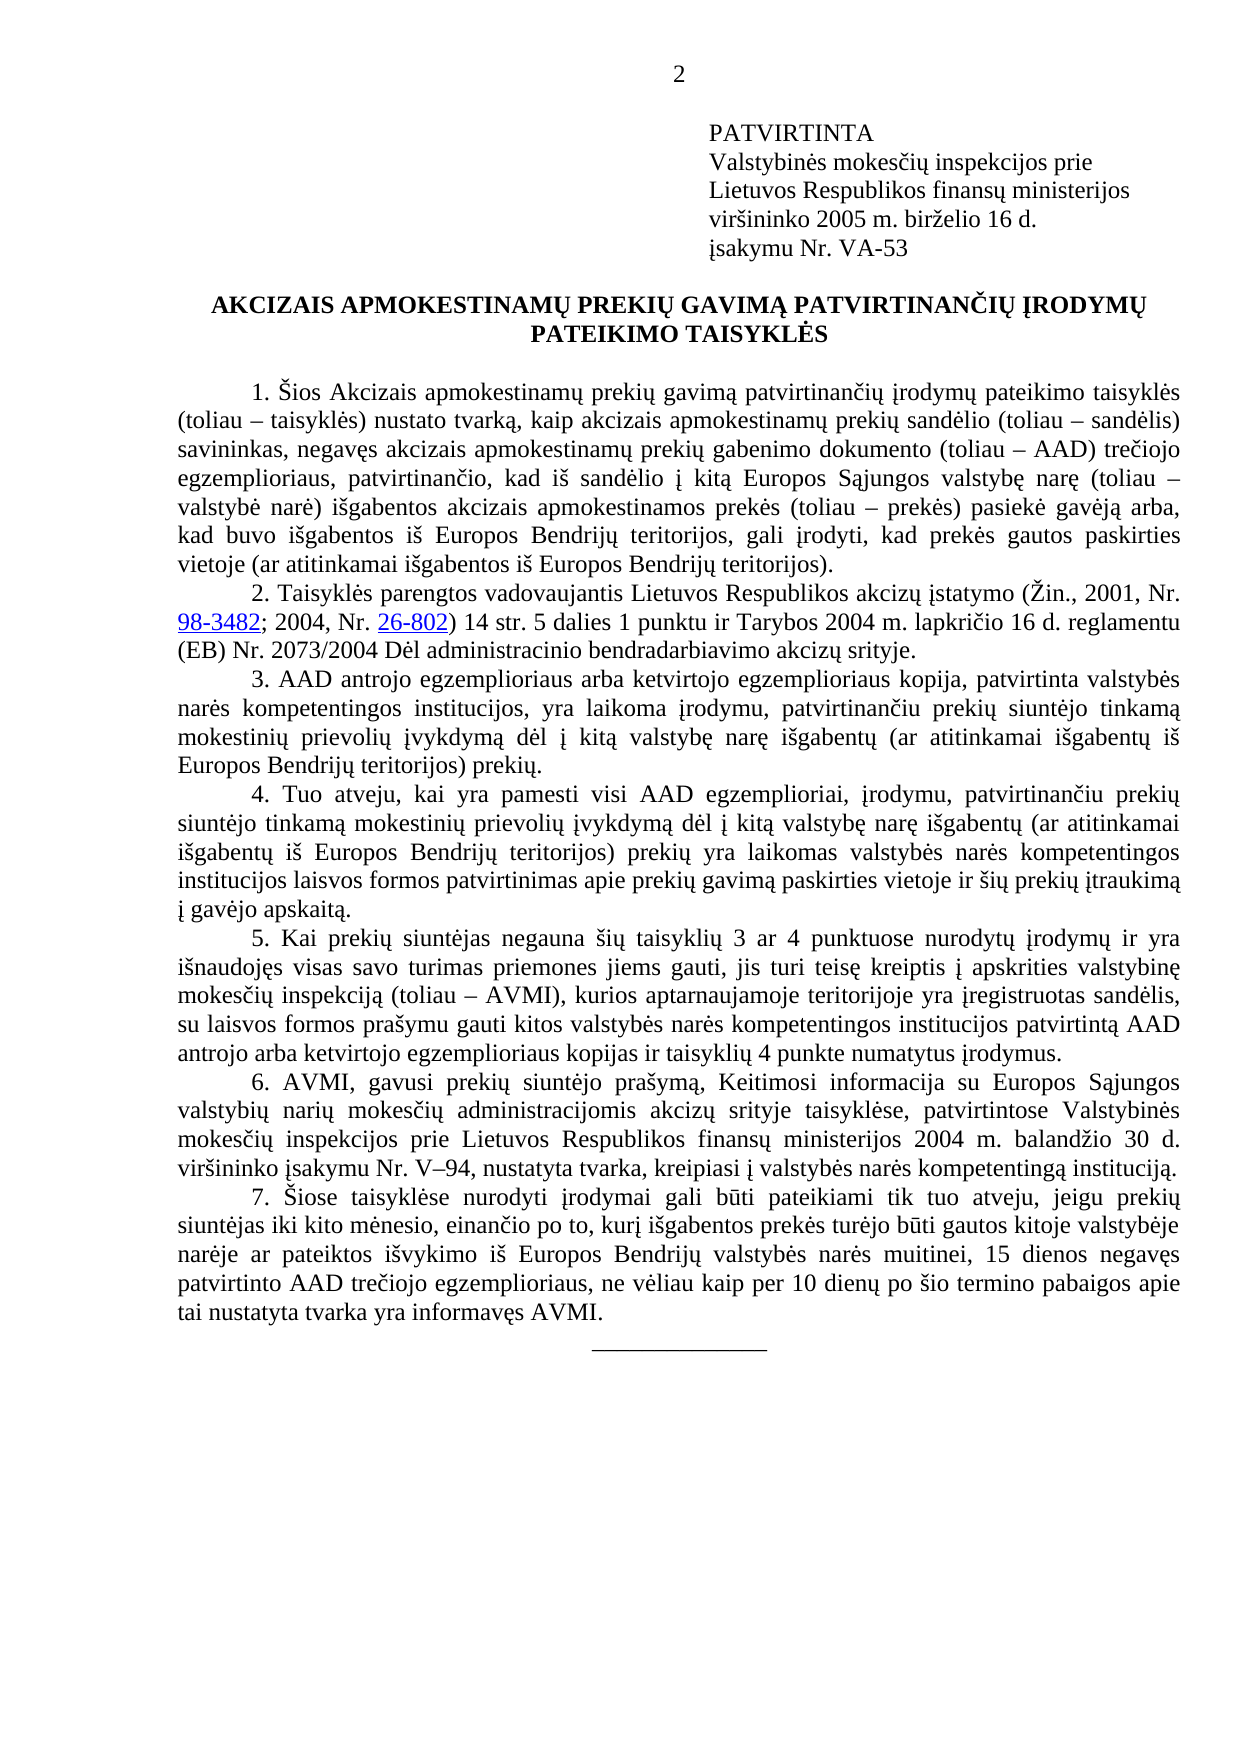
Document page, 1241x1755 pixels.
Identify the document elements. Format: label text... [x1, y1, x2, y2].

text 5. Kai prekių siuntėjas negauna šių taisyklių 3 ar 4 punktuose nurodytų įrodymų ir yra išnaudojęs visas savo turimas priemones jiems gauti, jis turi teisę kreiptis į apskrities valstybinę mokesčių inspekciją (toliau – AVMI), kurios aptarnaujamoje teritorijoje yra įregistruotas sandėlis, su laisvos formos prašymu gauti kitos valstybės narės kompetentingos institucijos patvirtintą AAD antrojo arba ketvirtojo egzemplioriaus kopijas ir taisyklių 4 punkte numatytus įrodymus. [177, 923, 1181, 1067]
text Lietuvos Respublikos finansų ministerijos [177, 176, 1181, 204]
text ______________ [177, 1326, 1181, 1354]
text 4. Tuo atveju, kai yra pamesti visi AAD egzemplioriai, įrodymu, patvirtinančiu prekių siuntėjo tinkamą mokestinių prievolių įvykdymą dėl į kitą valstybę narę išgabentų (ar atitinkamai išgabentų iš Europos Bendrijų teritorijos) prekių yra laikomas valstybės narės kompetentingos institucijos laisvos formos patvirtinimas apie prekių gavimą paskirties vietoje ir šių prekių įtraukimą į gavėjo apskaitą. [177, 779, 1181, 923]
text įsakymu Nr. VA-53 [177, 233, 1181, 262]
text viršininko 2005 m. birželio 16 d. [177, 204, 1181, 233]
text 1. Šios Akcizais apmokestinamų prekių gavimą patvirtinančių įrodymų pateikimo taisyklės (toliau – taisyklės) nustato tvarką, kaip akcizais apmokestinamų prekių sandėlio (toliau – sandėlis) savininkas, negavęs akcizais apmokestinamų prekių gabenimo dokumento (toliau – AAD) trečiojo egzemplioriaus, patvirtinančio, kad iš sandėlio į kitą Europos Sąjungos valstybę narę (toliau – valstybė narė) išgabentos akcizais apmokestinamos prekės (toliau – prekės) pasiekė gavėją arba, kad buvo išgabentos iš Europos Bendrijų teritorijos, gali įrodyti, kad prekės gautos paskirties vietoje (ar atitinkamai išgabentos iš Europos Bendrijų teritorijos). [177, 377, 1181, 578]
text Valstybinės mokesčių inspekcijos prie [177, 147, 1181, 176]
text PATVIRTINTA [177, 118, 1181, 147]
text 3. AAD antrojo egzemplioriaus arba ketvirtojo egzemplioriaus kopija, patvirtinta valstybės narės kompetentingos institucijos, yra laikoma įrodymu, patvirtinančiu prekių siuntėjo tinkamą mokestinių prievolių įvykdymą dėl į kitą valstybę narę išgabentų (ar atitinkamai išgabentų iš Europos Bendrijų teritorijos) prekių. [177, 664, 1181, 779]
text 2. Taisyklės parengtos vadovaujantis Lietuvos Respublikos akcizų įstatymo (Žin., 2001, Nr. 98-3482; 2004, Nr. 26-802) 14 str. 5 dalies 1 punktu ir Tarybos 2004 m. lapkričio 16 d. reglamentu (EB) Nr. 2073/2004 Dėl administracinio bendradarbiavimo akcizų srityje. [177, 578, 1181, 664]
text 6. AVMI, gavusi prekių siuntėjo prašymą, Keitimosi informacija su Europos Sąjungos valstybių narių mokesčių administracijomis akcizų srityje taisyklėse, patvirtintose Valstybinės mokesčių inspekcijos prie Lietuvos Respublikos finansų ministerijos 2004 m. balandžio 30 d. viršininko įsakymu Nr. V–94, nustatyta tvarka, kreipiasi į valstybės narės kompetentingą instituciją. [177, 1067, 1181, 1182]
text AKCIZAIS APMOKESTINAMŲ PREKIŲ GAVIMĄ PATVIRTINANČIŲ ĮRODYMŲ PATEIKIMO TAISYKLĖS [177, 291, 1181, 348]
text 7. Šiose taisyklėse nurodyti įrodymai gali būti pateikiami tik tuo atveju, jeigu prekių siuntėjas iki kito mėnesio, einančio po to, kurį išgabentos prekės turėjo būti gautos kitoje valstybėje narėje ar pateiktos išvykimo iš Europos Bendrijų valstybės narės muitinei, 15 dienos negavęs patvirtinto AAD trečiojo egzemplioriaus, ne vėliau kaip per 10 dienų po šio termino pabaigos apie tai nustatyta tvarka yra informavęs AVMI. [177, 1182, 1181, 1326]
